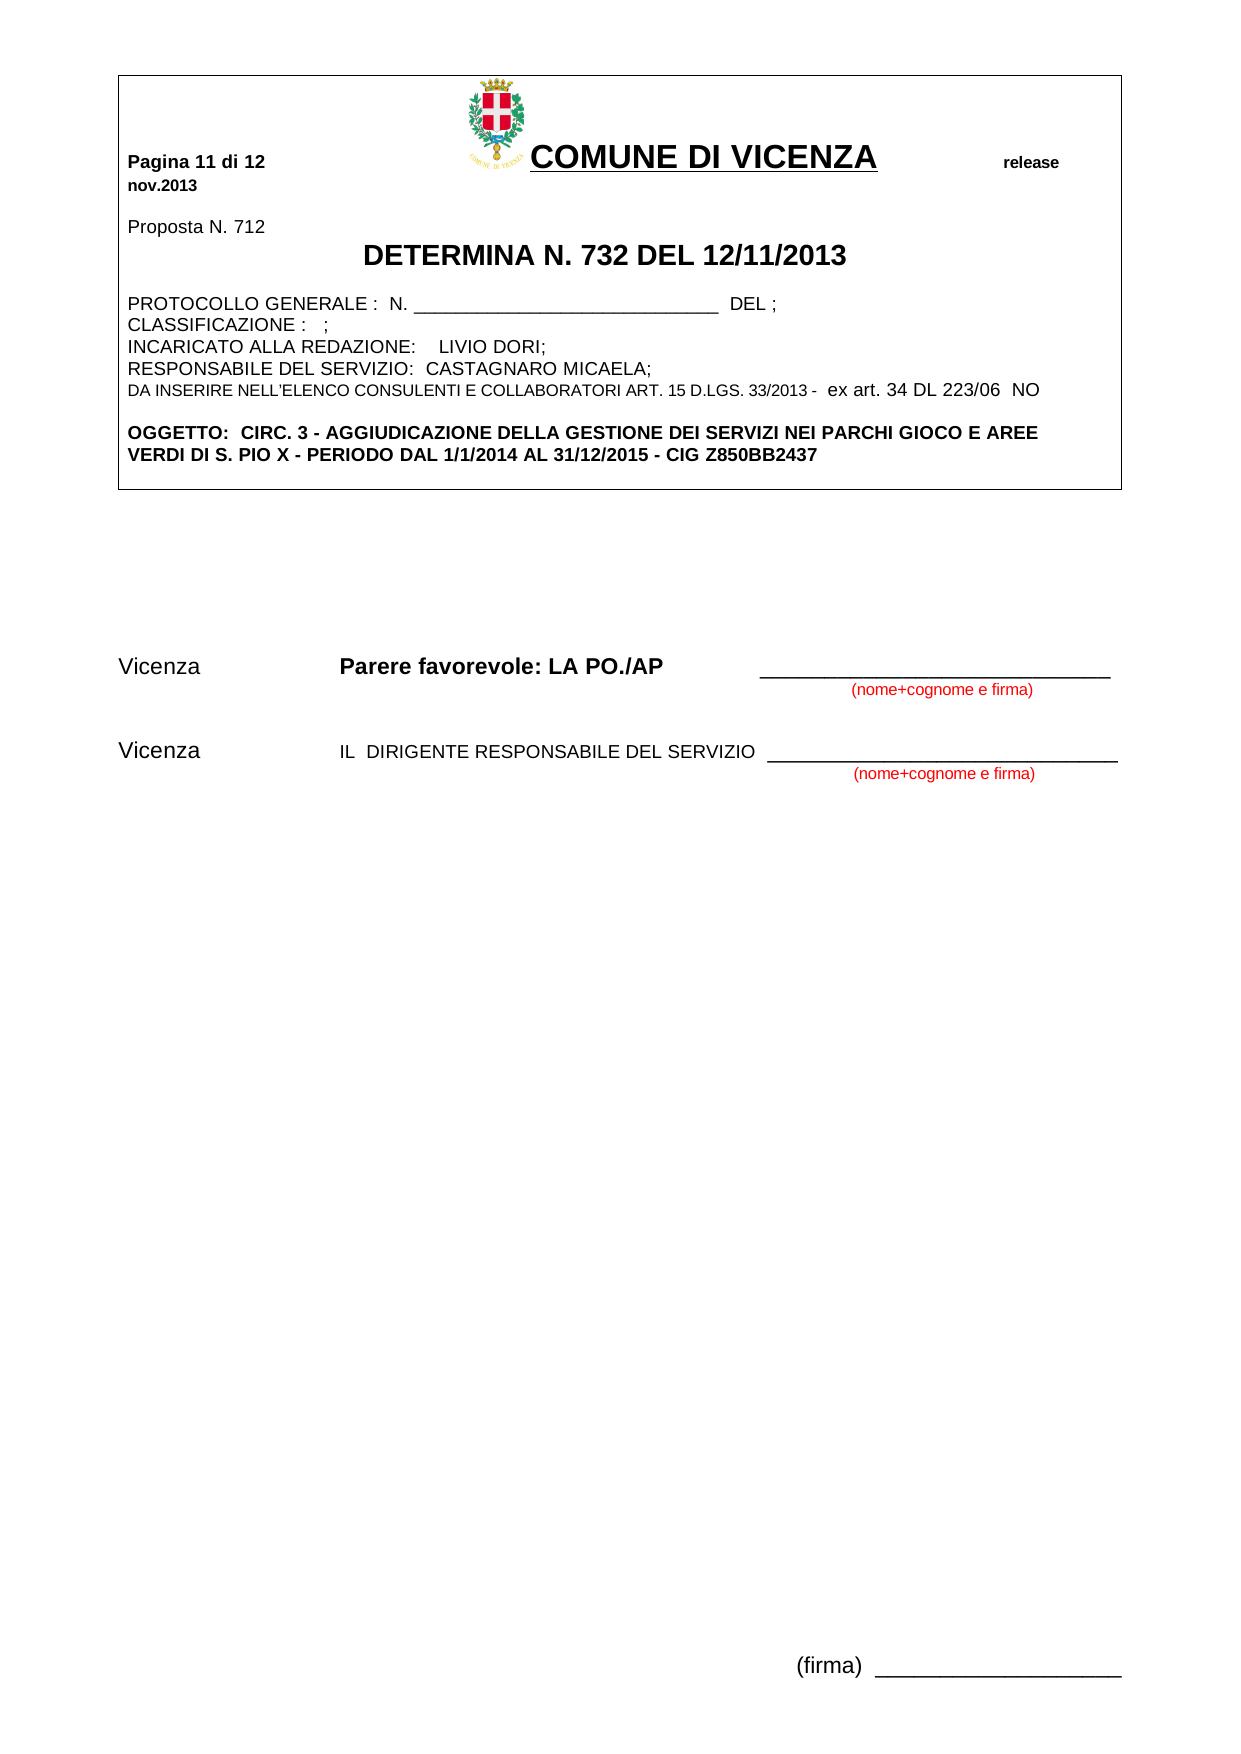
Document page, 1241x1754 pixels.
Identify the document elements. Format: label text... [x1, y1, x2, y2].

picture [468, 78, 525, 169]
text (nome+cognome e firma) [118, 764, 1122, 783]
text Vicenza Parere favorevole: LA PO./AP ___________________________ [118, 652, 1122, 679]
text (nome+cognome e firma) [118, 679, 1122, 699]
text Vicenza IL DIRIGENTE RESPONSABILE DEL SERVIZIO ___________________________ [118, 737, 1122, 764]
